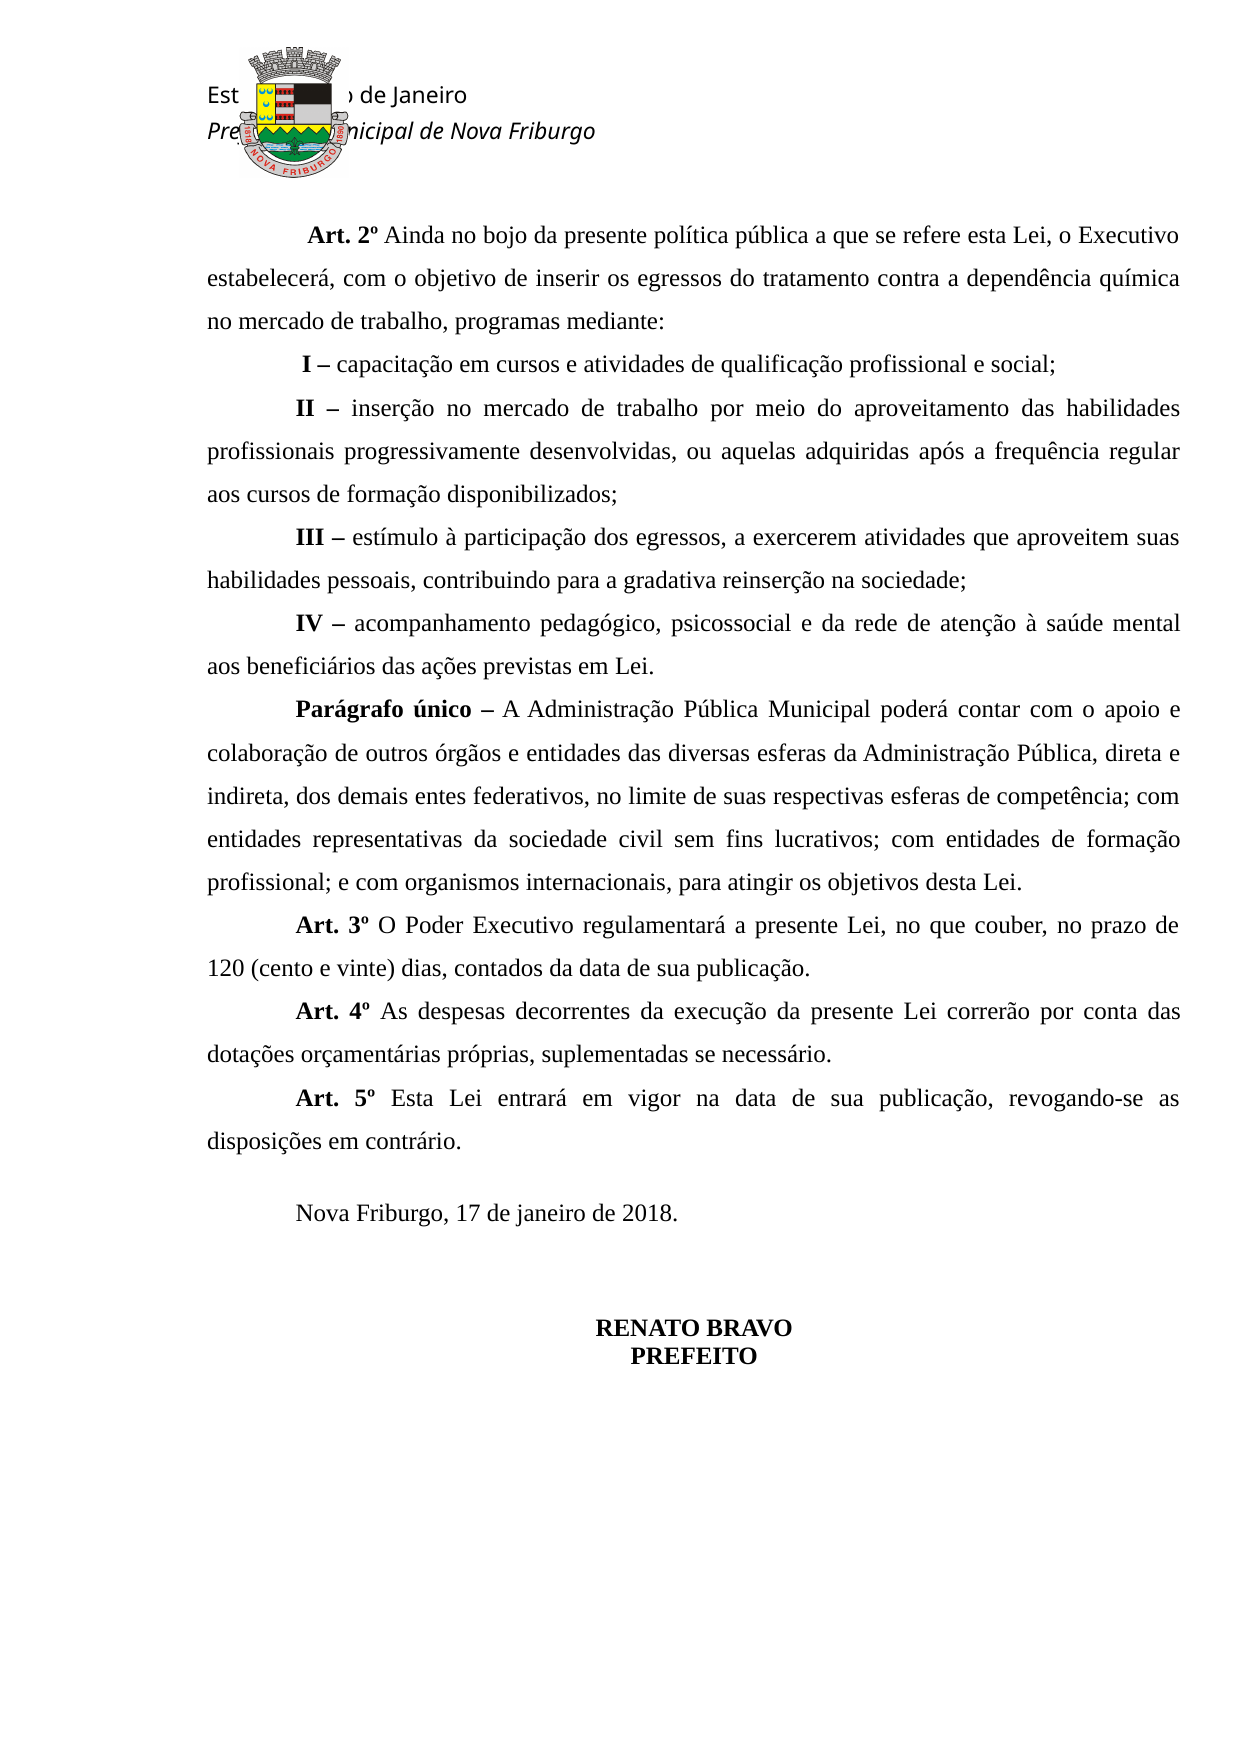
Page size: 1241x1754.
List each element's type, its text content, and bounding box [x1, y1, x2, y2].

text I – capacitação em cursos e atividades de qualificação profissional e social; [207, 349, 1181, 378]
text II – inserção no mercado de trabalho por meio do aproveitamento das habilidades profissionais progressivamente desenvolvidas, ou aquelas adquiridas após a frequência regular aos cursos de formação disponibilizados; [207, 393, 1181, 508]
text Art. 2º Ainda no bojo da presente política pública a que se refere esta Lei, o Executivo estabelecerá, com o objetivo de inserir os egressos do tratamento contra a dependência química no mercado de trabalho, programas mediante: [207, 220, 1181, 335]
text Art. 3º O Poder Executivo regulamentará a presente Lei, no que couber, no prazo de 120 (cento e vinte) dias, contados da data de sua publicação. [207, 910, 1181, 982]
text PREFEITO [207, 1341, 1181, 1370]
text Nova Friburgo, 17 de janeiro de 2018. [207, 1198, 1181, 1226]
text Art. 4º As despesas decorrentes da execução da presente Lei correrão por conta das dotações orçamentárias próprias, suplementadas se necessário. [207, 996, 1181, 1068]
text RENATO BRAVO [207, 1313, 1181, 1341]
text Art. 5º Esta Lei entrará em vigor na data de sua publicação, revogando-se as disposições em contrário. [207, 1083, 1181, 1154]
text III – estímulo à participação dos egressos, a exercerem atividades que aproveitem suas habilidades pessoais, contribuindo para a gradativa reinserção na sociedade; [207, 522, 1181, 594]
text IV – acompanhamento pedagógico, psicossocial e da rede de atenção à saúde mental aos beneficiários das ações previstas em Lei. [207, 608, 1181, 680]
text Parágrafo único – A Administração Pública Municipal poderá contar com o apoio e colaboração de outros órgãos e entidades das diversas esferas da Administração Pública, direta e indireta, dos demais entes federativos, no limite de suas respectivas esferas de competência; com entidades representativas da sociedade civil sem fins lucrativos; com entidades de formação profissional; e com organismos internacionais, para atingir os objetivos desta Lei. [207, 694, 1181, 896]
